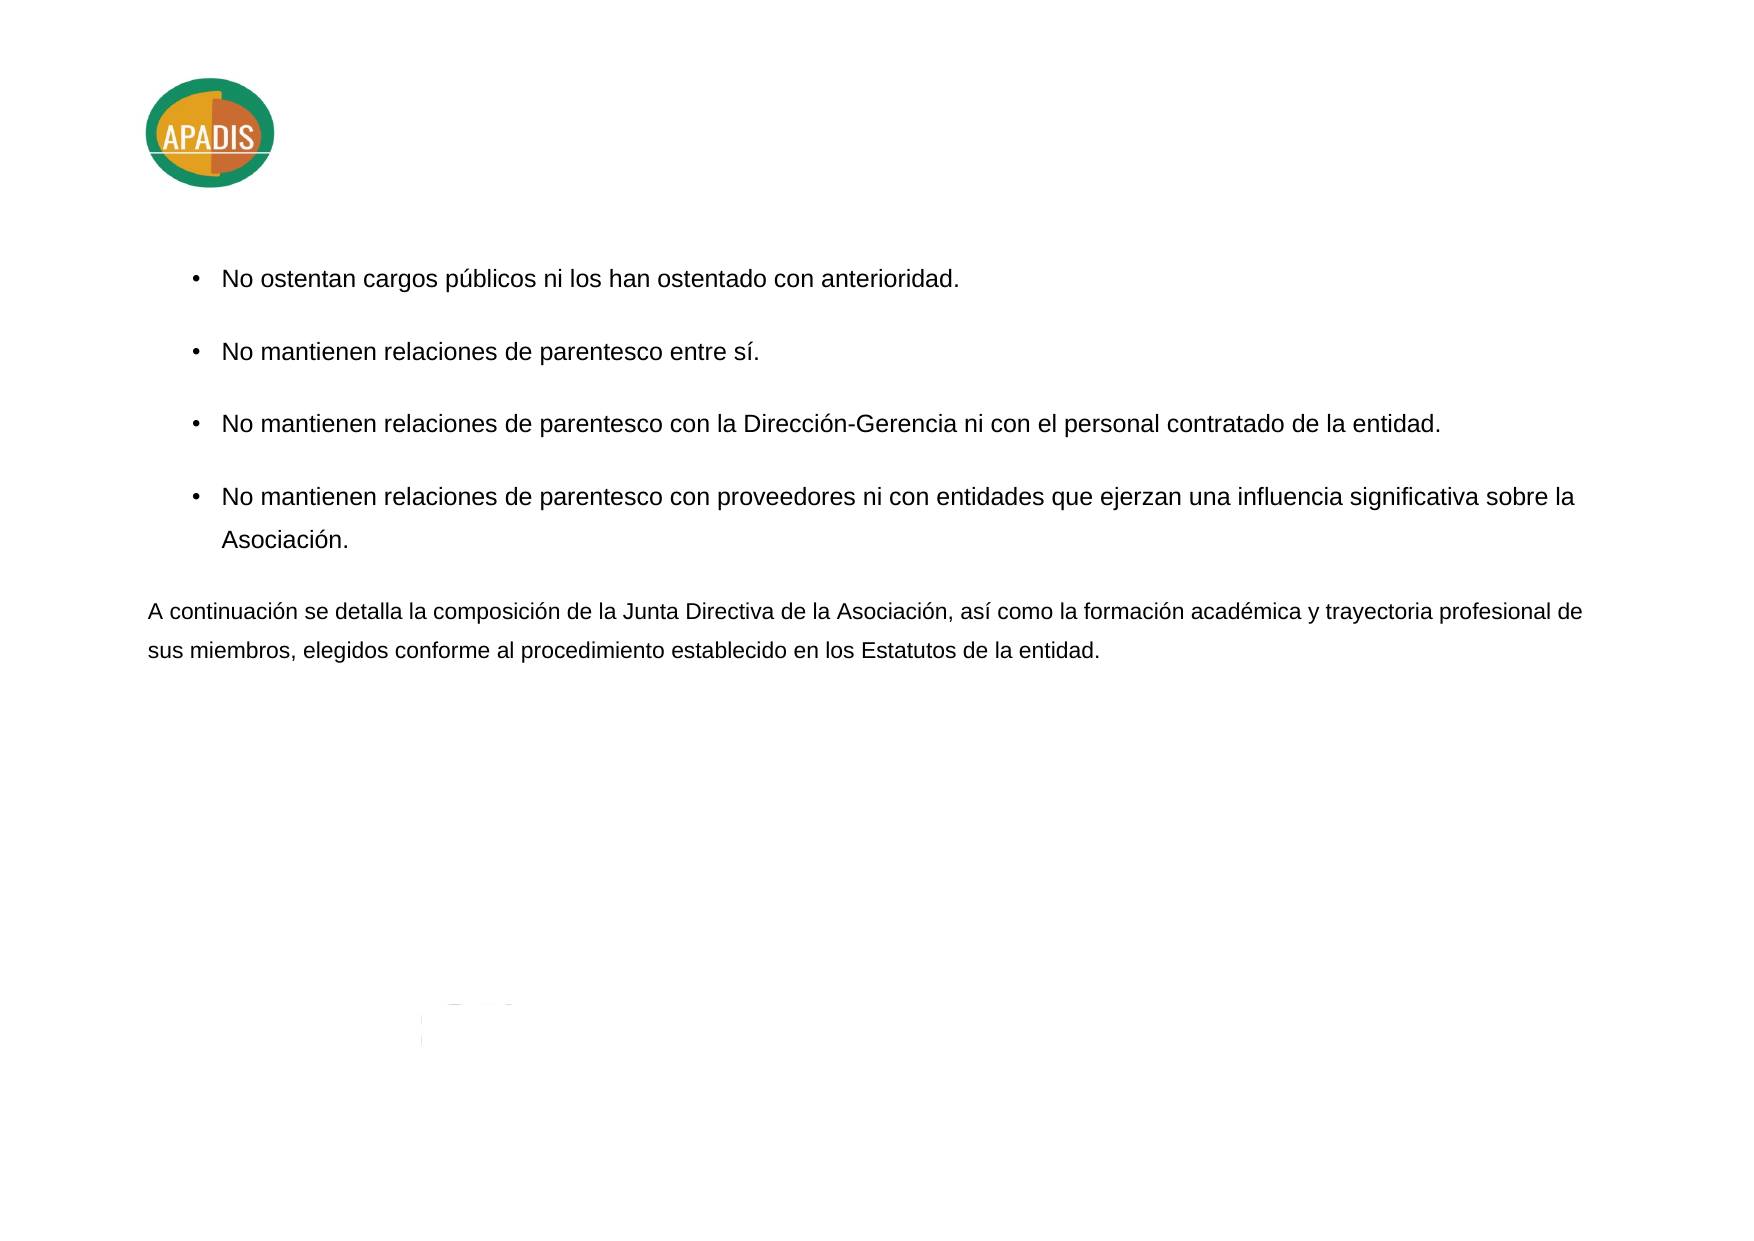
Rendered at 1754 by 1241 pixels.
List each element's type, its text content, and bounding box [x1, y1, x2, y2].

list No mantienen relaciones de parentesco con la Dirección-Gerencia ni con el personal contratado de la entidad. [192, 409, 1606, 438]
list No ostentan cargos públicos ni los han ostentado con anterioridad. [192, 264, 1606, 293]
list No mantienen relaciones de parentesco con proveedores ni con entidades que ejerzan una influencia significativa sobre la Asociación. [192, 482, 1606, 554]
list No mantienen relaciones de parentesco entre sí. [192, 336, 1606, 365]
text A continuación se detalla la composición de la Junta Directiva de la Asociación, así como la formación académica y trayectoria profesional de sus miembros, elegidos conforme al procedimiento establecido en los Estatutos de la entidad. [148, 598, 1606, 663]
